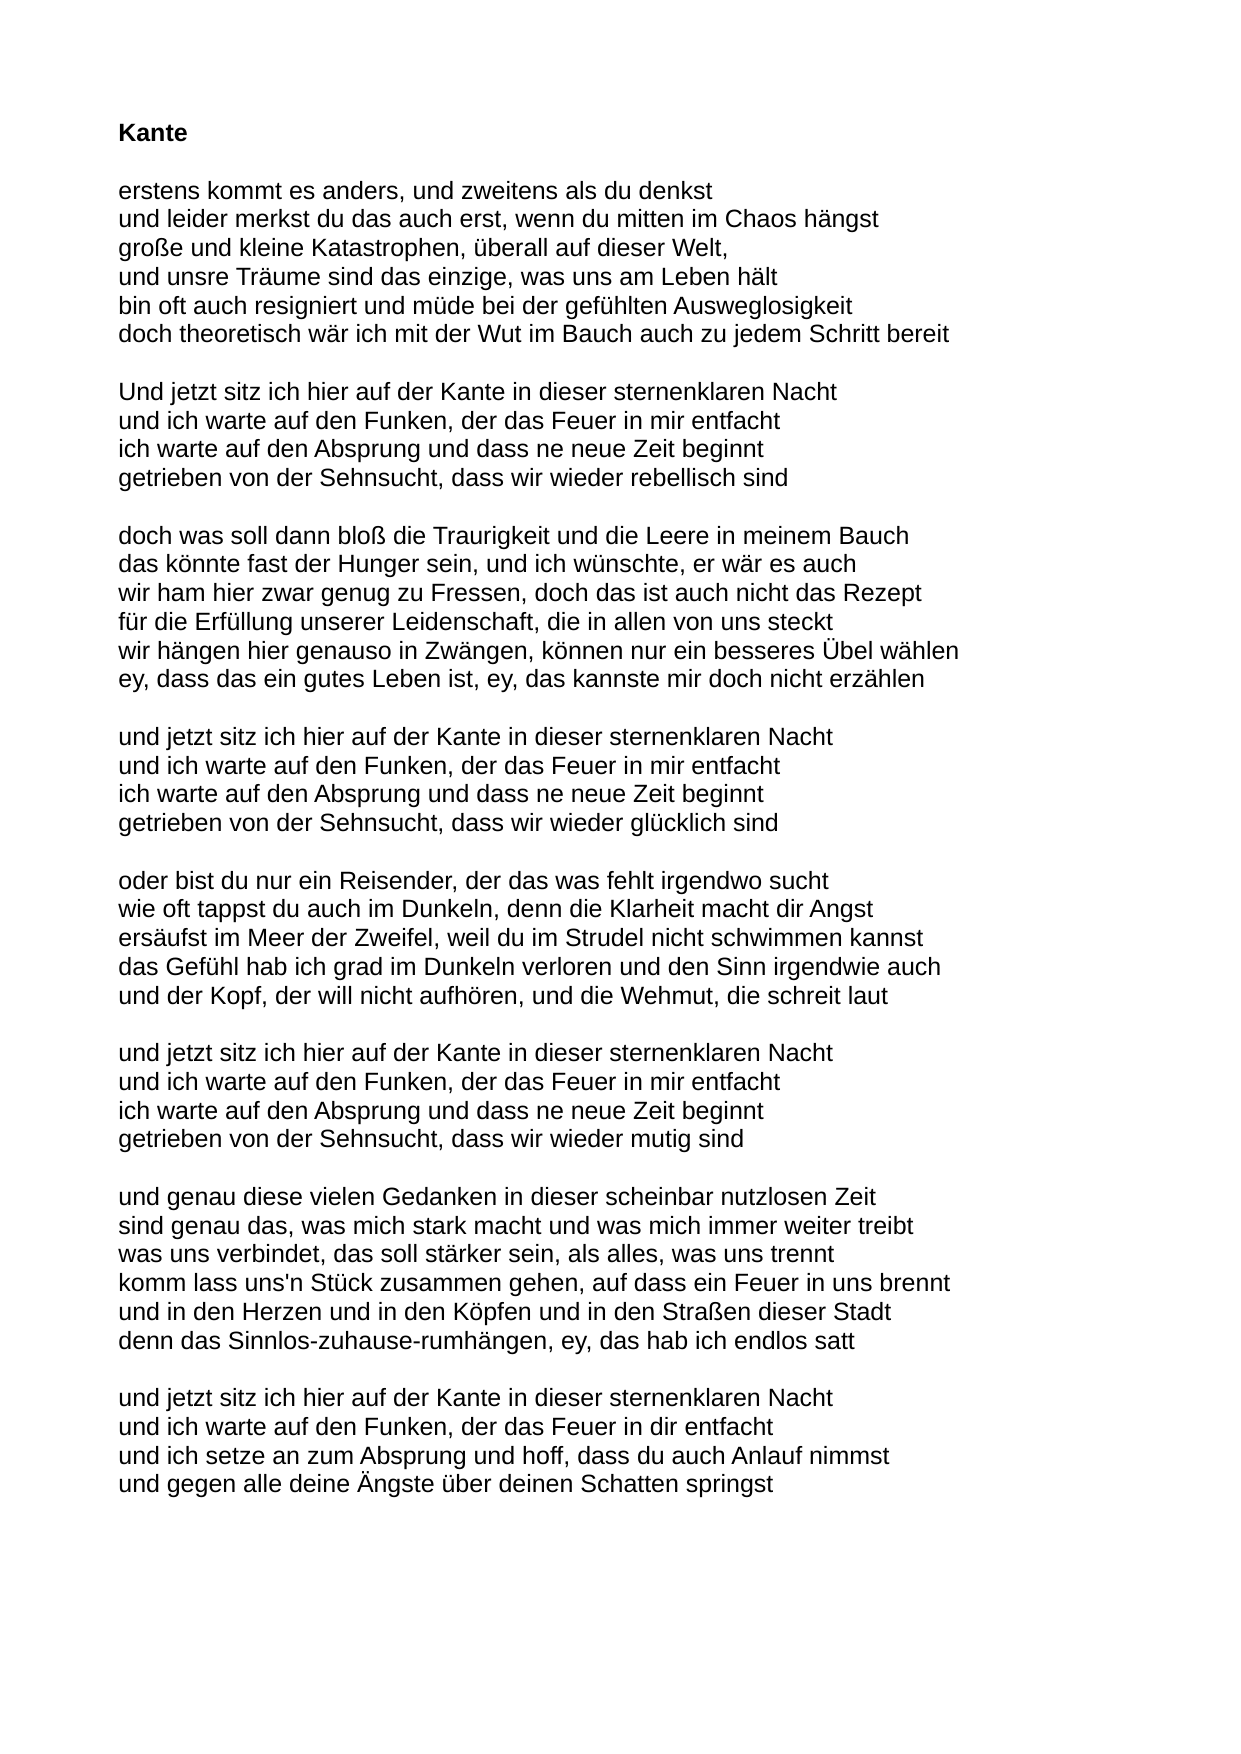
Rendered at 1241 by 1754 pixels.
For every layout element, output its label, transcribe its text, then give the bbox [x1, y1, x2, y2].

text und ich warte auf den Funken, der das Feuer in mir entfacht [118, 406, 1122, 434]
text komm lass uns'n Stück zusammen gehen, auf dass ein Feuer in uns brennt [118, 1268, 1122, 1297]
text denn das Sinnlos-zuhause-rumhängen, ey, das hab ich endlos satt [118, 1326, 1122, 1354]
text und der Kopf, der will nicht aufhören, und die Wehmut, die schreit laut [118, 981, 1122, 1009]
text wir ham hier zwar genug zu Fressen, doch das ist auch nicht das Rezept [118, 578, 1122, 607]
text und ich setze an zum Absprung und hoff, dass du auch Anlauf nimmst [118, 1441, 1122, 1469]
text doch theoretisch wär ich mit der Wut im Bauch auch zu jedem Schritt bereit [118, 319, 1122, 348]
text das könnte fast der Hunger sein, und ich wünschte, er wär es auch [118, 549, 1122, 578]
text ich warte auf den Absprung und dass ne neue Zeit beginnt [118, 1096, 1122, 1124]
text große und kleine Katastrophen, überall auf dieser Welt, [118, 233, 1122, 262]
text oder bist du nur ein Reisender, der das was fehlt irgendwo sucht [118, 866, 1122, 894]
text und unsre Träume sind das einzige, was uns am Leben hält [118, 262, 1122, 291]
text und leider merkst du das auch erst, wenn du mitten im Chaos hängst [118, 204, 1122, 233]
text Kante [118, 118, 1122, 147]
text und jetzt sitz ich hier auf der Kante in dieser sternenklaren Nacht [118, 1383, 1122, 1412]
text und ich warte auf den Funken, der das Feuer in mir entfacht [118, 1067, 1122, 1096]
text und ich warte auf den Funken, der das Feuer in dir entfacht [118, 1412, 1122, 1441]
text für die Erfüllung unserer Leidenschaft, die in allen von uns steckt [118, 607, 1122, 636]
text und ich warte auf den Funken, der das Feuer in mir entfacht [118, 751, 1122, 779]
text erstens kommt es anders, und zweitens als du denkst [118, 176, 1122, 204]
text und gegen alle deine Ängste über deinen Schatten springst [118, 1469, 1122, 1498]
text und jetzt sitz ich hier auf der Kante in dieser sternenklaren Nacht [118, 722, 1122, 751]
text und in den Herzen und in den Köpfen und in den Straßen dieser Stadt [118, 1297, 1122, 1326]
text und genau diese vielen Gedanken in dieser scheinbar nutzlosen Zeit [118, 1182, 1122, 1211]
text ich warte auf den Absprung und dass ne neue Zeit beginnt [118, 779, 1122, 808]
text ersäufst im Meer der Zweifel, weil du im Strudel nicht schwimmen kannst [118, 923, 1122, 952]
text wir hängen hier genauso in Zwängen, können nur ein besseres Übel wählen [118, 636, 1122, 664]
text bin oft auch resigniert und müde bei der gefühlten Ausweglosigkeit [118, 291, 1122, 319]
text was uns verbindet, das soll stärker sein, als alles, was uns trennt [118, 1239, 1122, 1268]
text Und jetzt sitz ich hier auf der Kante in dieser sternenklaren Nacht [118, 377, 1122, 406]
text ey, dass das ein gutes Leben ist, ey, das kannste mir doch nicht erzählen [118, 664, 1122, 693]
text wie oft tappst du auch im Dunkeln, denn die Klarheit macht dir Angst [118, 894, 1122, 923]
text getrieben von der Sehnsucht, dass wir wieder rebellisch sind [118, 463, 1122, 492]
text sind genau das, was mich stark macht und was mich immer weiter treibt [118, 1211, 1122, 1239]
text doch was soll dann bloß die Traurigkeit und die Leere in meinem Bauch [118, 521, 1122, 549]
text ich warte auf den Absprung und dass ne neue Zeit beginnt [118, 434, 1122, 463]
text getrieben von der Sehnsucht, dass wir wieder mutig sind [118, 1124, 1122, 1153]
text getrieben von der Sehnsucht, dass wir wieder glücklich sind [118, 808, 1122, 837]
text und jetzt sitz ich hier auf der Kante in dieser sternenklaren Nacht [118, 1038, 1122, 1067]
text das Gefühl hab ich grad im Dunkeln verloren und den Sinn irgendwie auch [118, 952, 1122, 981]
